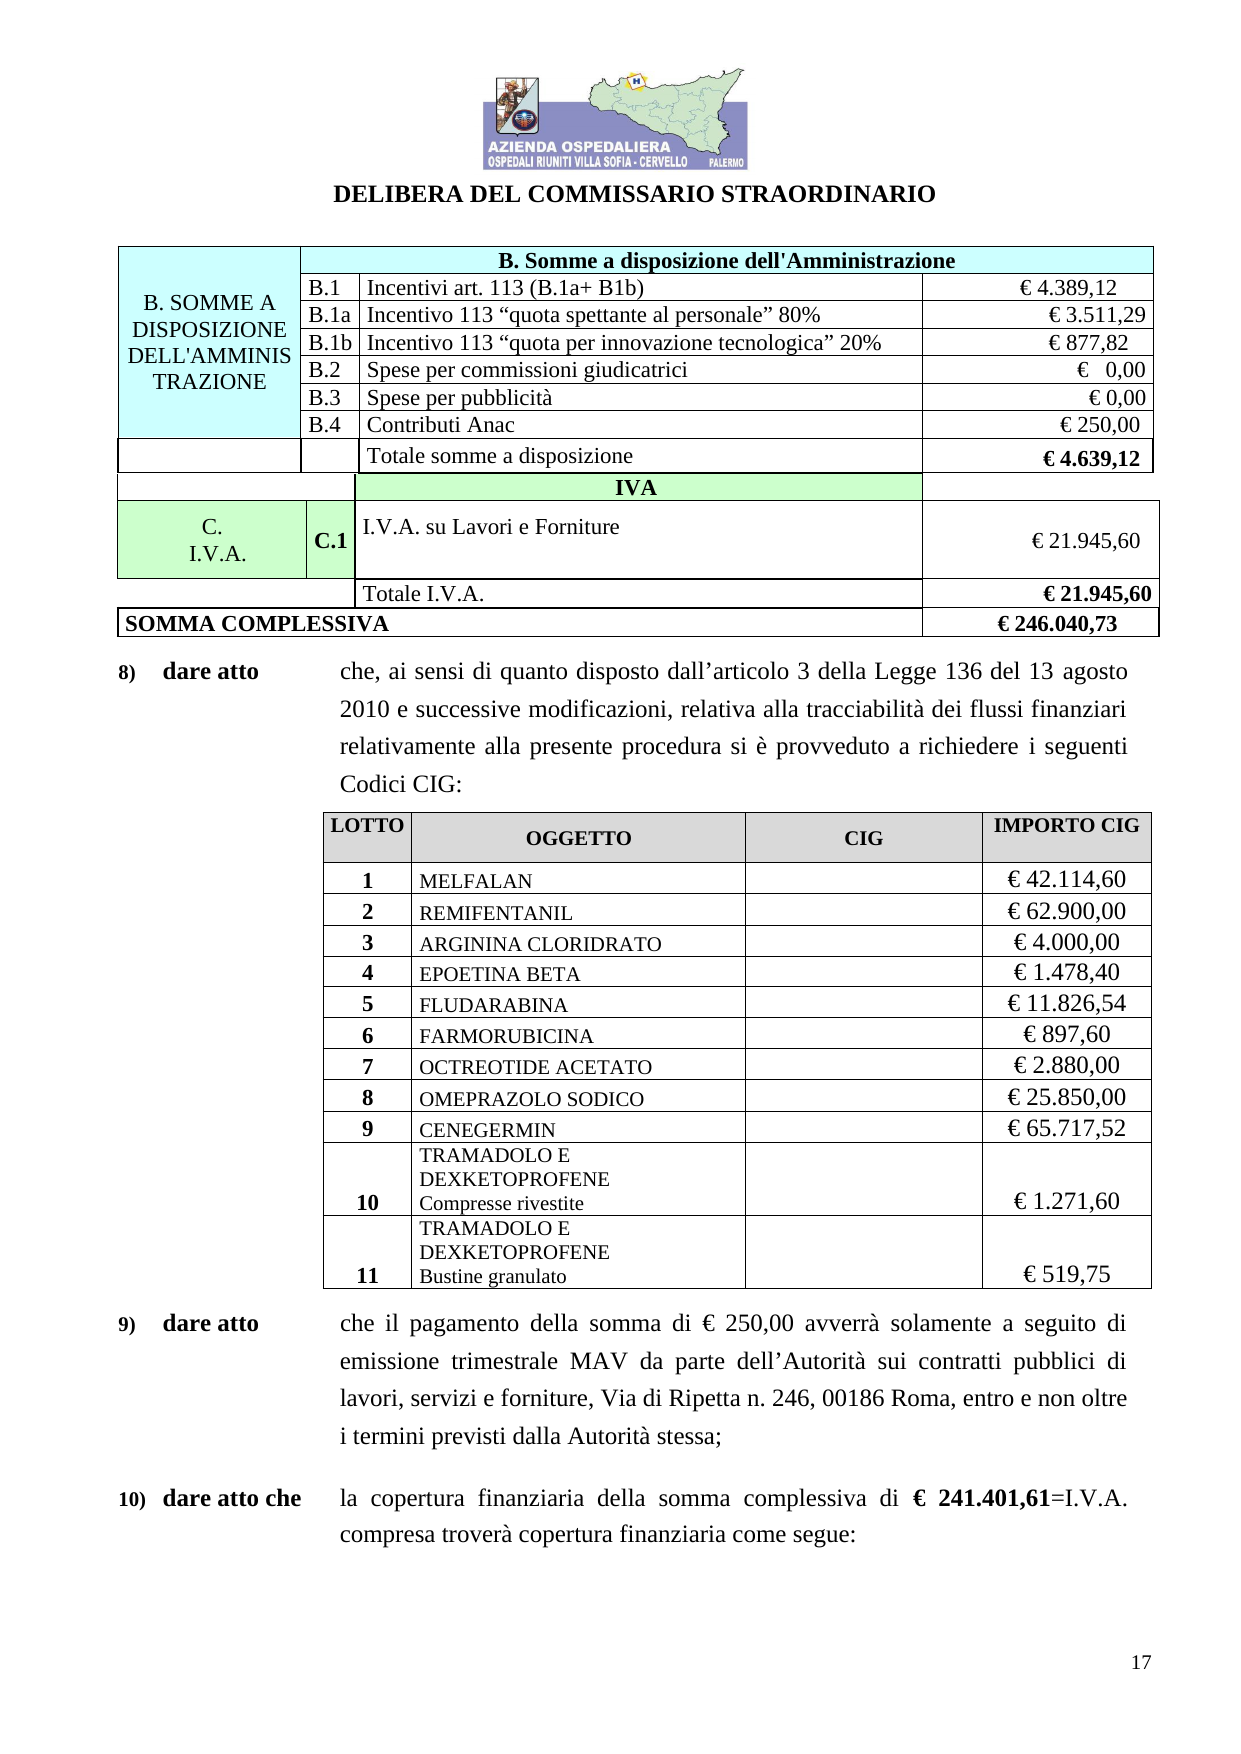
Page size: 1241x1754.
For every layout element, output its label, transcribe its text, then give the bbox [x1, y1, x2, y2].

table_cell 3 [324, 926, 411, 956]
table_cell SOMMA COMPLESSIVA [119, 609, 922, 636]
table_cell 9 [324, 1112, 411, 1142]
table_cell EPOETINA BETA [412, 957, 745, 986]
table_cell € 0,00 [923, 356, 1153, 383]
table_cell € 42.114,60 [983, 863, 1151, 893]
table_cell Incentivo 113 “quota per innovazione tecnologica” 20% [360, 329, 922, 355]
table_cell € 11.826,54 [983, 987, 1151, 1017]
table_cell B.1 [301, 274, 359, 300]
table_cell [746, 926, 982, 956]
table_cell [746, 1018, 982, 1048]
table_cell 11 [324, 1216, 411, 1288]
table_cell Spese per commissioni giudicatrici [360, 356, 922, 383]
list dare atto che la copertura finanziaria della somma complessiva di € 241.401,61=I.V.A. compresa troverà copertura finanziaria come segue: [118, 1477, 1128, 1550]
table_cell 4 [324, 957, 411, 986]
table_cell € 2.880,00 [983, 1049, 1151, 1079]
table_cell I.V.A. su Lavori e Forniture [356, 501, 922, 578]
table_cell Incentivo 113 “quota spettante al personale” 80% [360, 301, 922, 328]
table_cell 7 [324, 1049, 411, 1079]
table_cell [307, 579, 354, 607]
table_cell [746, 1112, 982, 1142]
table_cell € 897,60 [983, 1018, 1151, 1048]
table_cell € 877,82 [923, 329, 1153, 355]
table_cell Totale I.V.A. [356, 580, 922, 607]
table_cell Incentivi art. 113 (B.1a+ B1b) [360, 274, 922, 300]
table_cell € 21.945,60 [923, 579, 1159, 607]
table_cell CENEGERMIN [412, 1112, 745, 1142]
table_cell B.1a [301, 301, 359, 328]
table_cell € 1.478,40 [983, 957, 1151, 986]
table_cell € 25.850,00 [983, 1080, 1151, 1111]
table_header LOTTO [324, 813, 411, 862]
table_cell [746, 863, 982, 893]
table_header OGGETTO [412, 813, 745, 862]
table_cell [302, 439, 358, 472]
table_header [923, 474, 1159, 500]
table_cell € 1.271,60 [983, 1143, 1151, 1215]
list dare atto che il pagamento della somma di € 250,00 avverrà solamente a seguito di emissione trimestrale MAV da parte dell’Autorità sui contratti pubblici di lavori, servizi e forniture, Via di Ripetta n. 246, 00186 Roma, entro e non oltre i termini previsti dalla Autorità stessa; [118, 1302, 1128, 1452]
table_cell FARMORUBICINA [412, 1018, 745, 1048]
list dare atto che, ai sensi di quanto disposto dall’articolo 3 della Legge 136 del 13 agosto 2010 e successive modificazioni, relativa alla tracciabilità dei flussi finanziari relativamente alla presente procedura si è provveduto a richiedere i seguenti Codici CIG: [118, 649, 1128, 799]
table_cell C.1 [307, 501, 354, 578]
table_cell [746, 894, 982, 924]
table_header CIG [746, 813, 982, 862]
table_header B. Somme a disposizione dell'Amministrazione [301, 247, 1153, 273]
table_cell [119, 439, 300, 472]
table_cell TRAMADOLO E DEXKETOPROFENE Bustine granulato [412, 1216, 745, 1288]
table_cell [746, 1049, 982, 1079]
table_cell B.3 [301, 384, 359, 410]
table_cell € 4.639,12 [923, 439, 1152, 472]
table_cell [746, 1216, 982, 1288]
table_cell [118, 579, 307, 607]
table_cell Totale somme a disposizione [360, 439, 922, 472]
table_cell 6 [324, 1018, 411, 1048]
table_cell € 250,00 [923, 411, 1153, 437]
table_header [118, 474, 307, 500]
table_cell Spese per pubblicità [360, 384, 922, 410]
table_header [307, 474, 354, 500]
table_header IMPORTO CIG [983, 813, 1151, 862]
table_cell € 4.389,12 [923, 274, 1153, 300]
table_cell € 65.717,52 [983, 1112, 1151, 1142]
table_cell ARGININA CLORIDRATO [412, 926, 745, 956]
table_cell B.2 [301, 356, 359, 383]
table_cell € 62.900,00 [983, 894, 1151, 924]
table_cell Contributi Anac [360, 411, 922, 437]
table_cell € 21.945,60 [923, 501, 1159, 578]
table_cell [746, 987, 982, 1017]
table_cell 2 [324, 894, 411, 924]
table_cell MELFALAN [412, 863, 745, 893]
table_cell [746, 1143, 982, 1215]
table_cell B.4 [301, 411, 359, 437]
table_cell TRAMADOLO E DEXKETOPROFENE Compresse rivestite [412, 1143, 745, 1215]
table_header B. SOMME A DISPOSIZIONE DELL'AMMINISTRAZIONE [119, 247, 300, 437]
table_cell [746, 1080, 982, 1111]
table_cell € 4.000,00 [983, 926, 1151, 956]
table_cell 1 [324, 863, 411, 893]
table_cell OCTREOTIDE ACETATO [412, 1049, 745, 1079]
table_header IVA [356, 474, 922, 500]
table_cell 10 [324, 1143, 411, 1215]
table_cell B.1b [301, 329, 359, 355]
table_cell 5 [324, 987, 411, 1017]
table_cell € 246.040,73 [923, 608, 1158, 636]
table_cell OMEPRAZOLO SODICO [412, 1080, 745, 1111]
table_cell € 519,75 [983, 1216, 1151, 1288]
table_cell € 0,00 [923, 384, 1153, 410]
table_cell € 3.511,29 [923, 301, 1153, 328]
table_cell REMIFENTANIL [412, 894, 745, 924]
table_cell 8 [324, 1080, 411, 1111]
table_cell [746, 957, 982, 986]
table_cell C. I.V.A. [118, 501, 306, 578]
table_cell FLUDARABINA [412, 987, 745, 1017]
